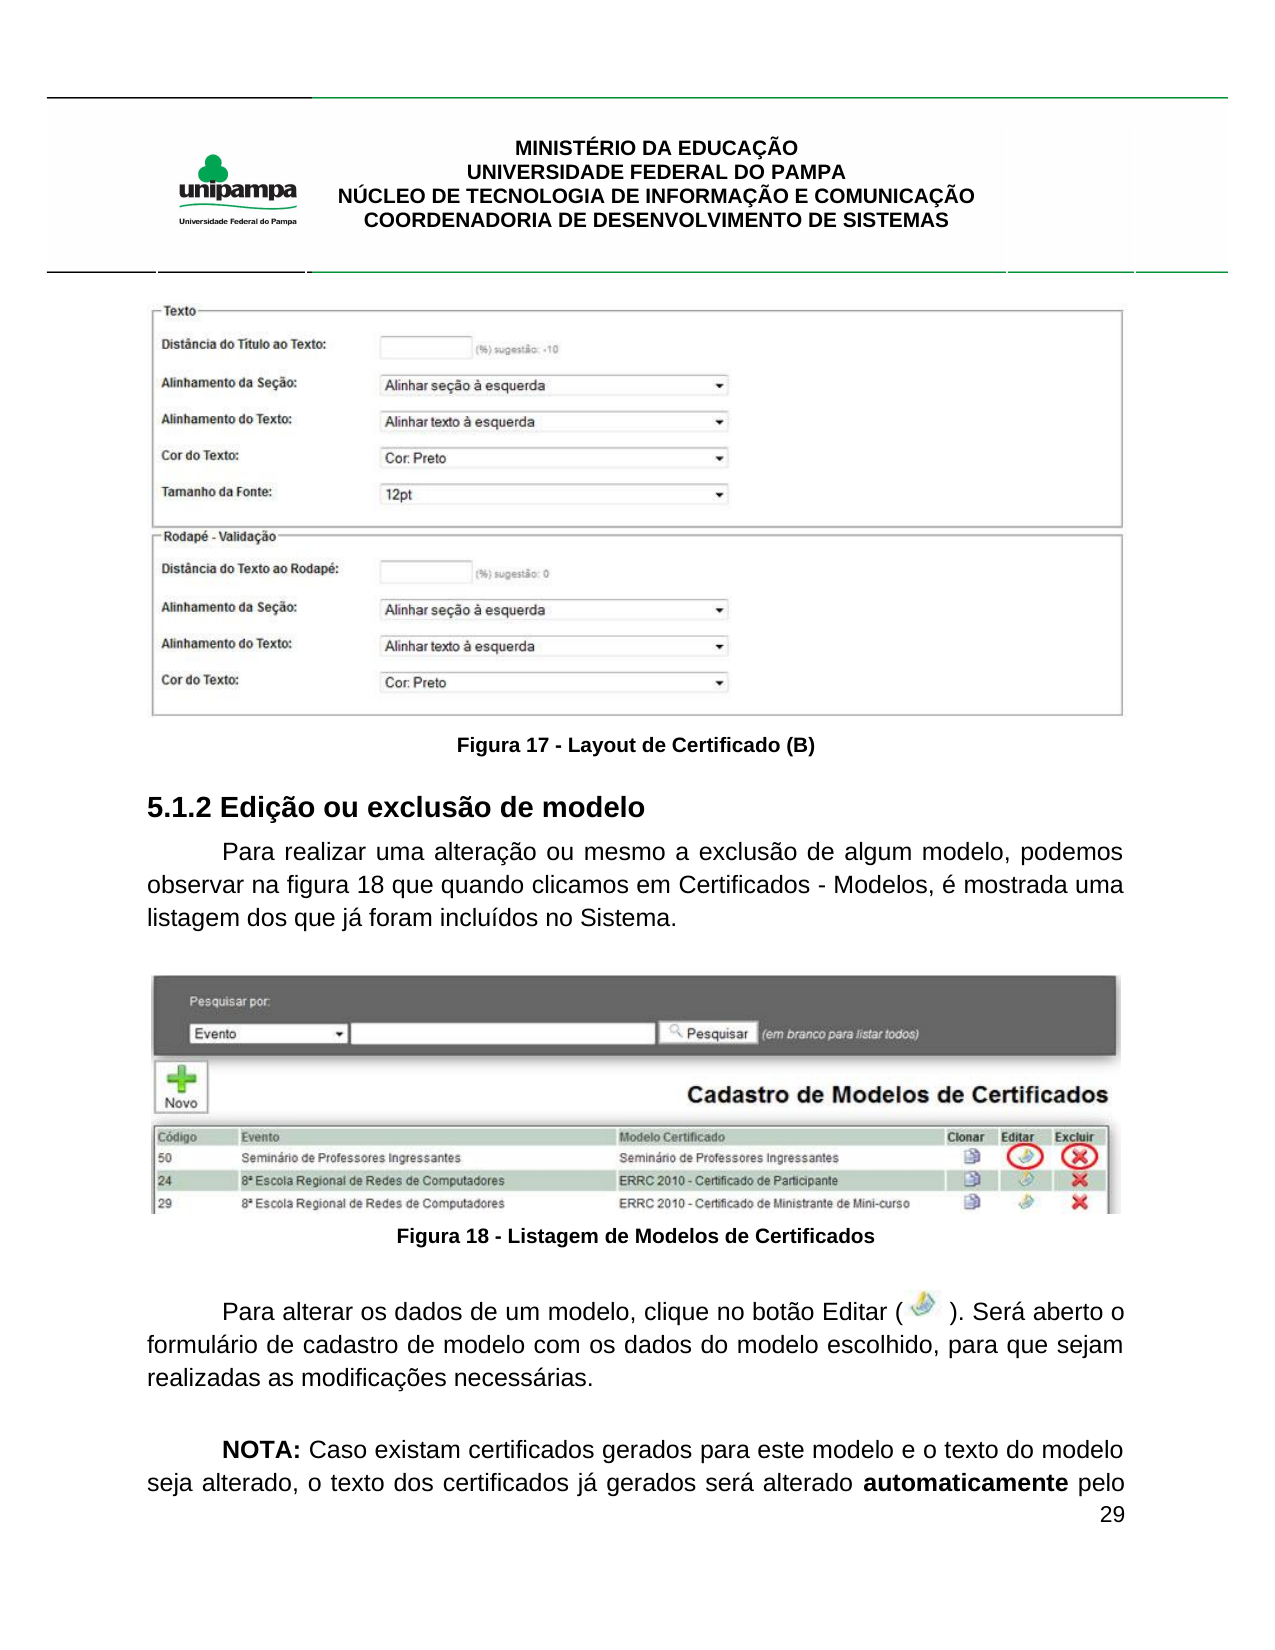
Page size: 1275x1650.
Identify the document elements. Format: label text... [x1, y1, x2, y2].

text NOTA: Caso existam certificados gerados para este modelo e o texto do modelo seja alterado, o texto dos certificados já gerados será alterado automaticamente pelo [147, 1435, 1125, 1497]
picture [151, 975, 1121, 1214]
text Figura 17 - Layout de Certificado (B) [147, 733, 1125, 757]
picture [307, 125, 1006, 273]
picture [158, 125, 306, 273]
text Figura 18 - Listagem de Modelos de Certificados [147, 1223, 1125, 1247]
text Para alterar os dados de um modelo, clique no botão Editar ( ). Será aberto o formulário de cadastro de modelo com os dados do modelo escolhido, para que sejam realizadas as modificações necessárias. [147, 1290, 1125, 1392]
subtitle 5.1.2 Edição ou exclusão de modelo [147, 790, 1125, 823]
picture [1008, 125, 1134, 273]
text Para realizar uma alteração ou mesmo a exclusão de algum modelo, podemos observar na figura 18 que quando clicamos em Certificados - Modelos, é mostrada uma listagem dos que já foram incluídos no Sistema. [147, 837, 1125, 932]
picture [146, 303, 1130, 724]
picture [904, 1290, 942, 1321]
picture [46, 97, 1228, 273]
